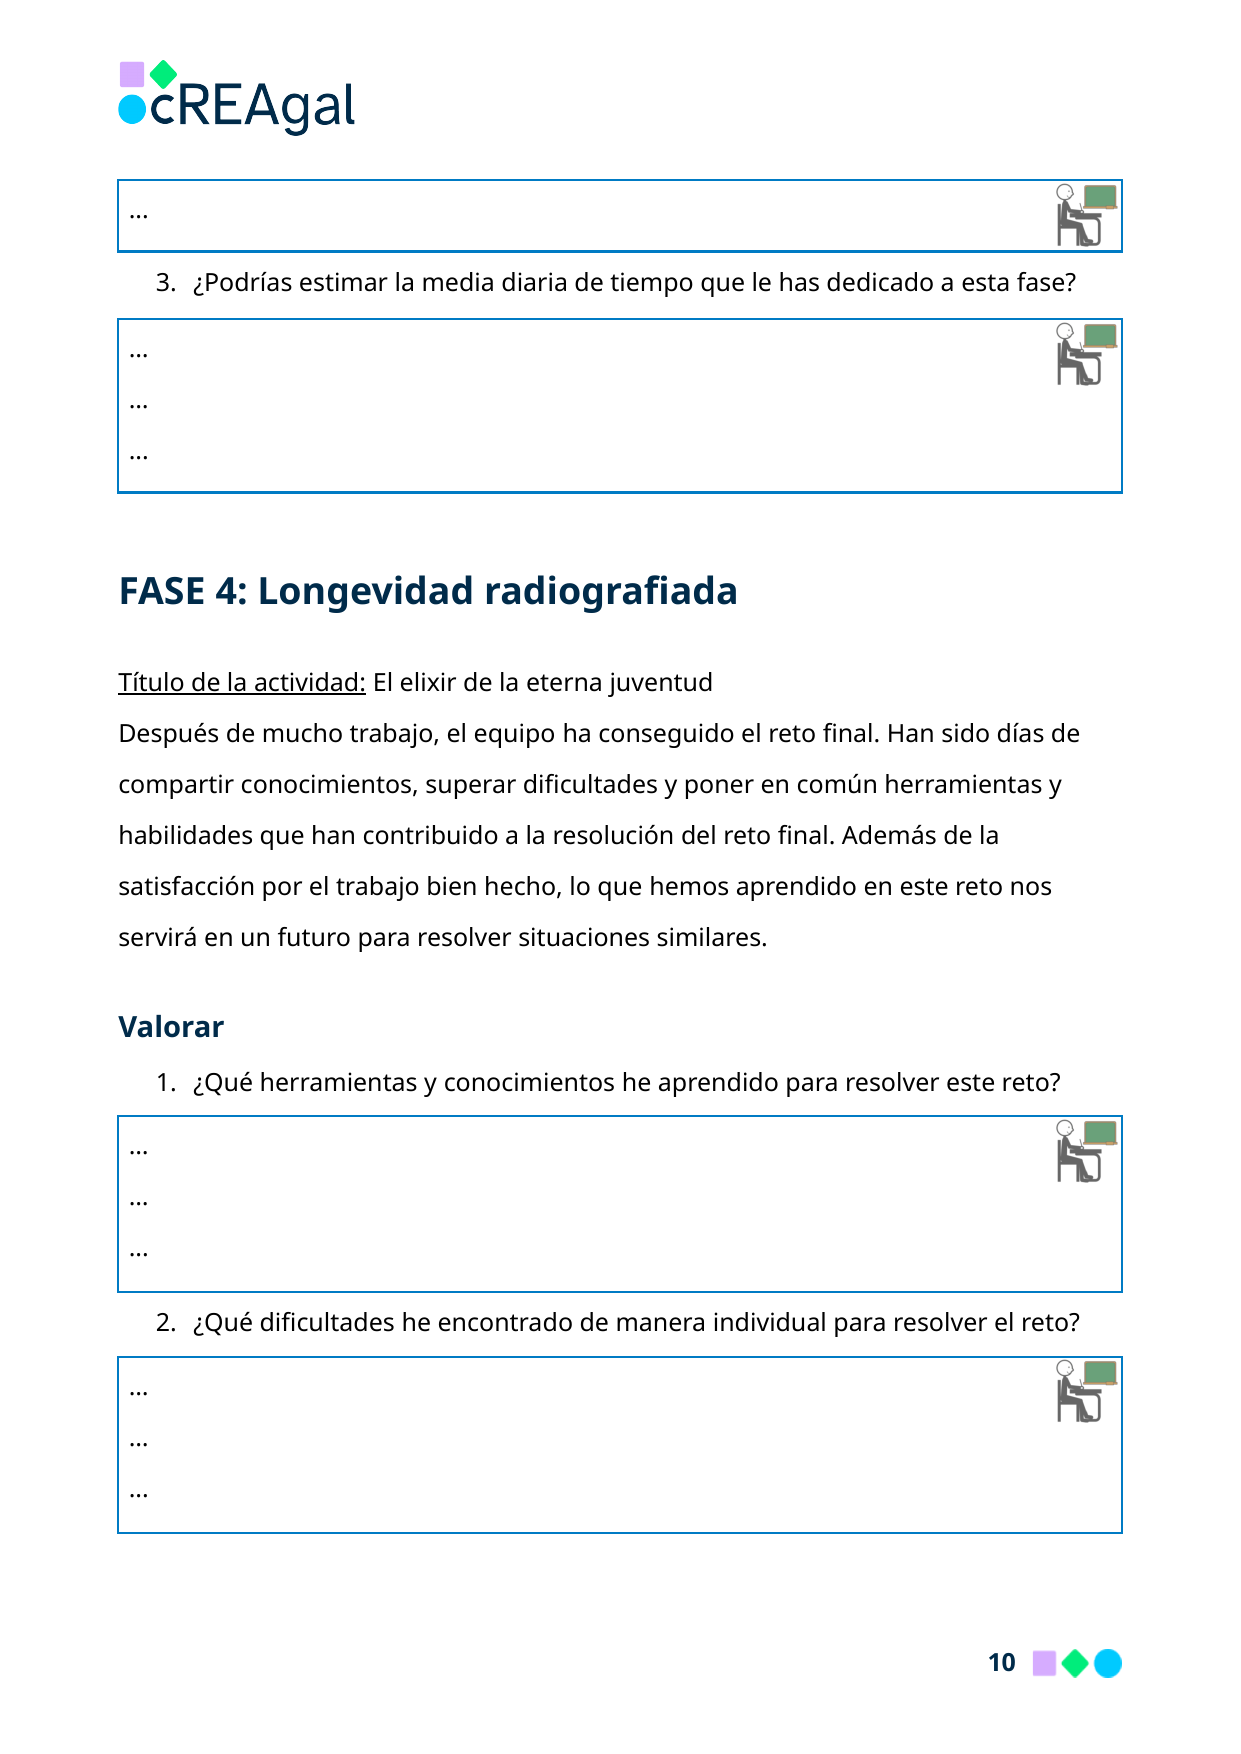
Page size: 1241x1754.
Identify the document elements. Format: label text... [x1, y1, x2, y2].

picture [1111, 1666, 1122, 1678]
text Título de la actividad: El elixir de la eterna juventud [118, 664, 1122, 698]
picture [1112, 1649, 1122, 1660]
picture [1032, 1649, 1105, 1678]
subtitle Valorar [118, 1006, 1122, 1046]
subtitle FASE 4: Longevidad radiografiada [118, 564, 1122, 615]
table_header … … ... [119, 1358, 1121, 1532]
table_header … … ... [119, 1117, 1121, 1291]
table_header … … ... [119, 320, 1121, 491]
list ¿Qué herramientas y conocimientos he aprendido para resolver este reto? [156, 1064, 1122, 1098]
table_header ... [119, 181, 1121, 250]
list ¿Podrías estimar la media diaria de tiempo que le has dedicado a esta fase? [156, 264, 1122, 298]
picture [118, 60, 355, 136]
list ¿Qué dificultades he encontrado de manera individual para resolver el reto? [156, 1305, 1122, 1339]
text Después de mucho trabajo, el equipo ha conseguido el reto final. Han sido días de compartir conocimientos, superar dificultades y poner en común herramientas y habilidades que han contribuido a la resolución del reto final. Además de la satisfacción por el trabajo bien hecho, lo que hemos aprendido en este reto nos servirá en un futuro para resolver situaciones similares. [118, 716, 1122, 954]
